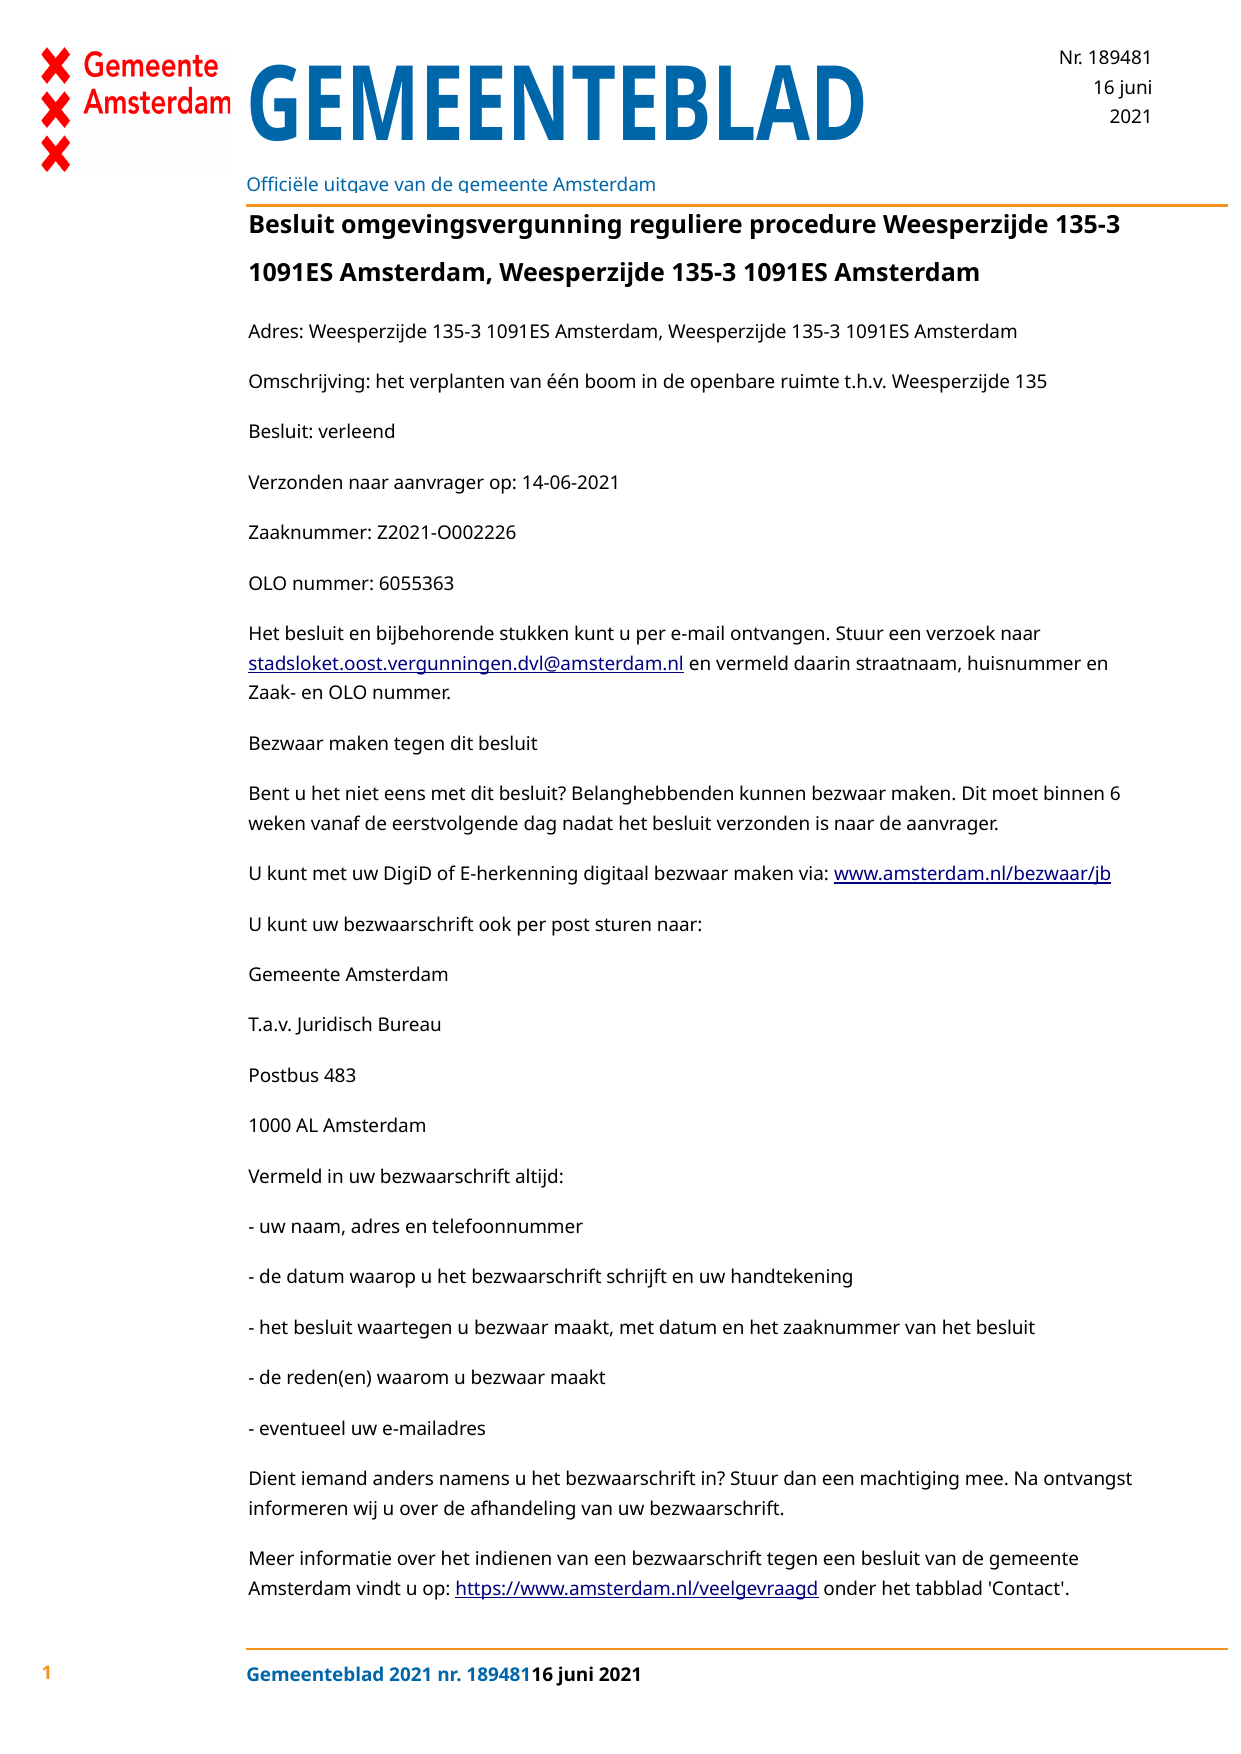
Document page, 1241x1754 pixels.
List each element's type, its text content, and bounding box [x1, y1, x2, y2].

text Bezwaar maken tegen dit besluit [248, 730, 1152, 756]
text - uw naam, adres en telefoonnummer [248, 1213, 1152, 1239]
text - de datum waarop u het bezwaarschrift schrijft en uw handtekening [248, 1264, 1152, 1289]
text Omschrijving: het verplanten van één boom in de openbare ruimte t.h.v. Weesperzijde 135 [248, 368, 1152, 394]
picture [41, 47, 231, 172]
text Meer informatie over het indienen van een bezwaarschrift tegen een besluit van de gemeente Amsterdam vindt u op: https://www.amsterdam.nl/veelgevraagd onder het tabblad 'Contact'. [248, 1545, 1152, 1601]
text - het besluit waartegen u bezwaar maakt, met datum en het zaaknummer van het besluit [248, 1314, 1152, 1340]
text - eventueel uw e-mailadres [248, 1415, 1152, 1441]
text Dient iemand anders namens u het bezwaarschrift in? Stuur dan een machtiging mee. Na ontvangst informeren wij u over de afhandeling van uw bezwaarschrift. [248, 1465, 1152, 1521]
text Vermeld in uw bezwaarschrift altijd: [248, 1163, 1152, 1189]
text Zaaknummer: Z2021-O002226 [248, 519, 1152, 545]
text U kunt uw bezwaarschrift ook per post sturen naar: [248, 911, 1152, 937]
text Postbus 483 [248, 1062, 1152, 1088]
text Gemeente Amsterdam [248, 961, 1152, 987]
text Adres: Weesperzijde 135-3 1091ES Amsterdam, Weesperzijde 135-3 1091ES Amsterdam [248, 318, 1152, 344]
text Besluit omgevingsvergunning reguliere procedure Weesperzijde 135-3 1091ES Amsterdam, Weesperzijde 135-3 1091ES Amsterdam [248, 207, 1152, 288]
text Het besluit en bijbehorende stukken kunt u per e-mail ontvangen. Stuur een verzoek naar stadsloket.oost.vergunningen.dvl@amsterdam.nl en vermeld daarin straatnaam, huisnummer en Zaak- en OLO nummer. [248, 620, 1152, 705]
text OLO nummer: 6055363 [248, 570, 1152, 596]
text 1000 AL Amsterdam [248, 1112, 1152, 1138]
text Bent u het niet eens met dit besluit? Belanghebbenden kunnen bezwaar maken. Dit moet binnen 6 weken vanaf de eerstvolgende dag nadat het besluit verzonden is naar de aanvrager. [248, 780, 1152, 836]
text Verzonden naar aanvrager op: 14-06-2021 [248, 469, 1152, 495]
text - de reden(en) waarom u bezwaar maakt [248, 1364, 1152, 1390]
text Besluit: verleend [248, 419, 1152, 444]
text U kunt met uw DigiD of E-herkenning digitaal bezwaar maken via: www.amsterdam.nl/bezwaar/jb [248, 860, 1152, 886]
text T.a.v. Juridisch Bureau [248, 1012, 1152, 1037]
